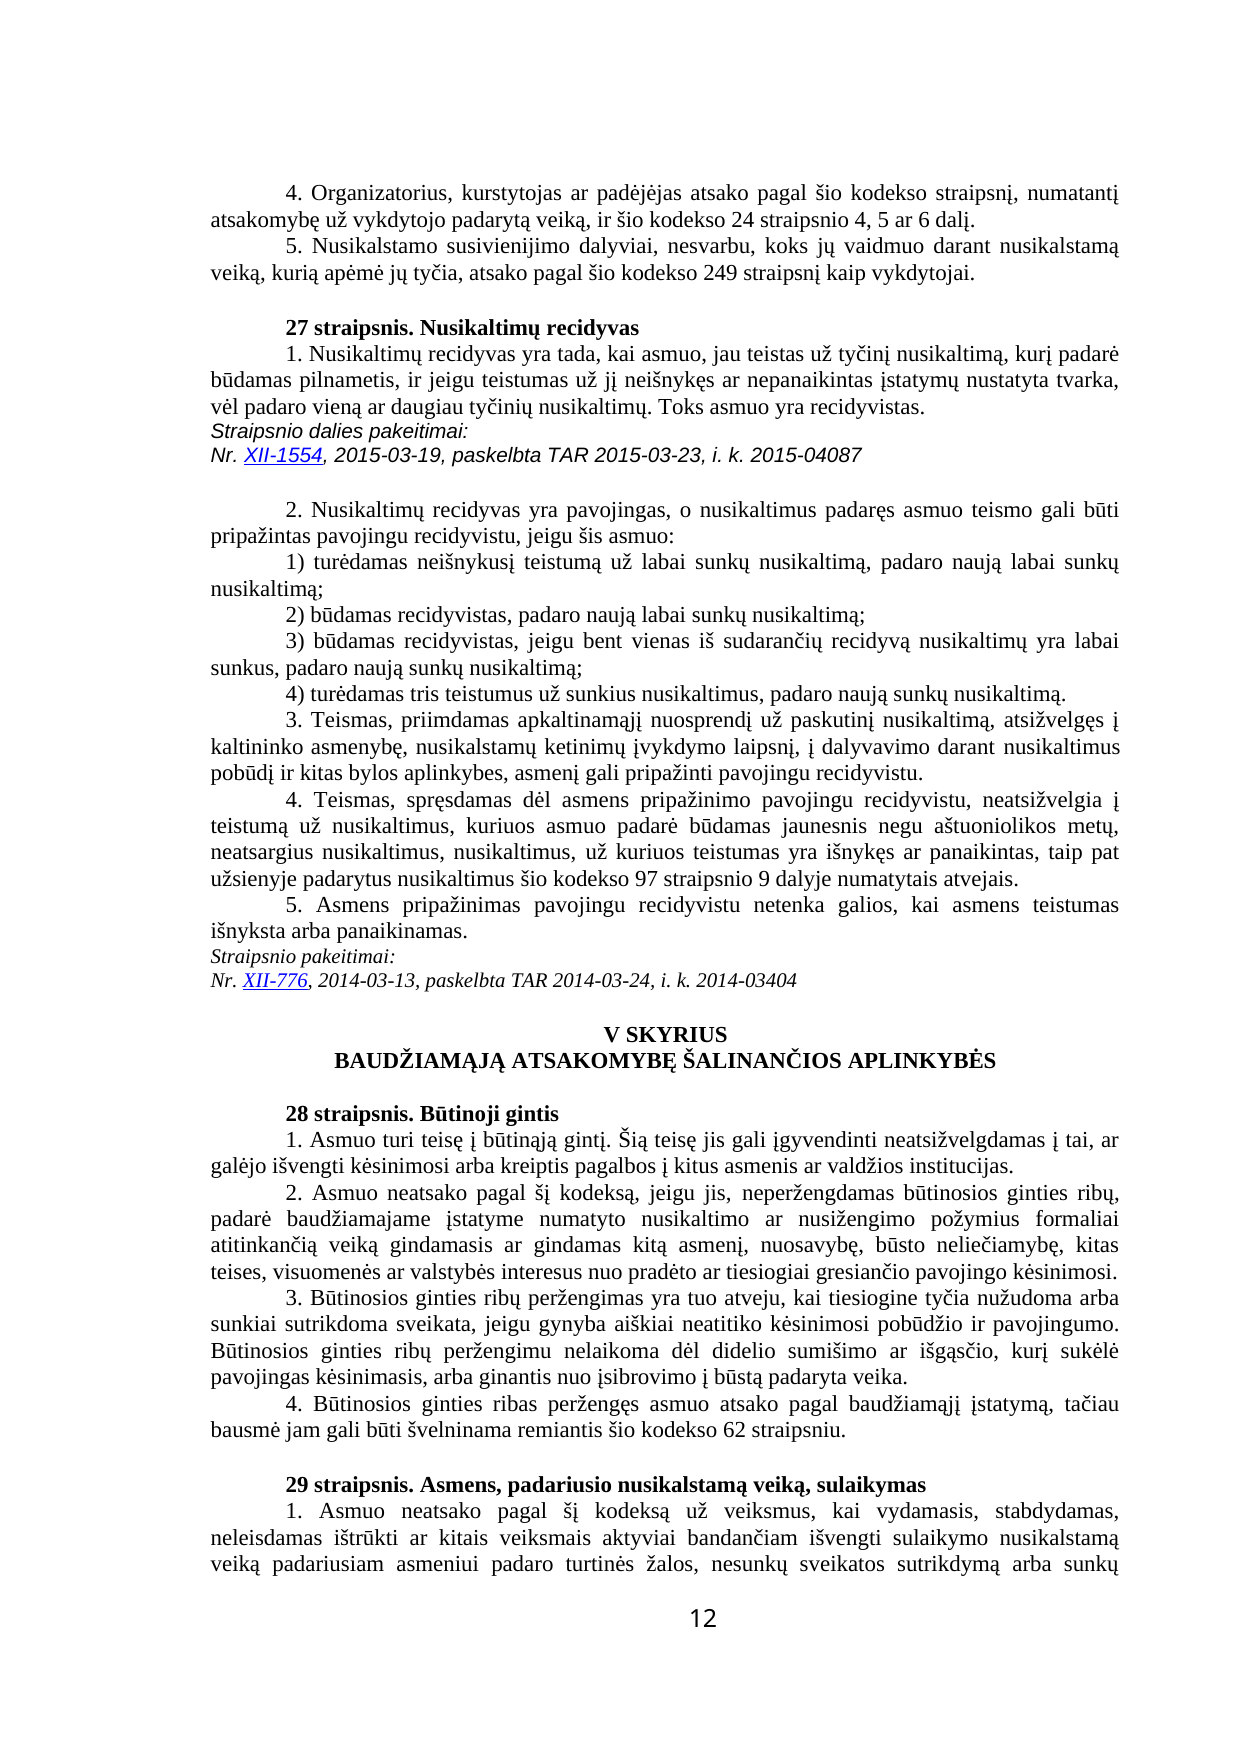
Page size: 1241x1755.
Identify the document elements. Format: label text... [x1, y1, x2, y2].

text 5. Nusikalstamo susivienijimo dalyviai, nesvarbu, koks jų vaidmuo darant nusikalstamą veiką, kurią apėmė jų tyčia, atsako pagal šio kodekso 249 straipsnį kaip vykdytojai. [210, 232, 1120, 285]
text 1) turėdamas neišnykusį teistumą už labai sunkų nusikaltimą, padaro naują labai sunkų nusikaltimą; [210, 548, 1120, 601]
text 27 straipsnis. Nusikaltimų recidyvas [210, 314, 1120, 340]
text 4. Būtinosios ginties ribas peržengęs asmuo atsako pagal baudžiamąjį įstatymą, tačiau bausmė jam gali būti švelninama remiantis šio kodekso 62 straipsniu. [210, 1389, 1120, 1442]
text Nr. XII-1554, 2015-03-19, paskelbta TAR 2015-03-23, i. k. 2015-04087 [210, 443, 1120, 467]
text Straipsnio dalies pakeitimai: [210, 419, 1120, 443]
subtitle V SKYRIUS [210, 1021, 1120, 1047]
text Straipsnio pakeitimai: [210, 944, 1120, 968]
text 28 straipsnis. Būtinoji gintis [210, 1100, 1120, 1126]
text 3. Būtinosios ginties ribų peržengimas yra tuo atveju, kai tiesiogine tyčia nužudoma arba sunkiai sutrikdoma sveikata, jeigu gynyba aiškiai neatitiko kėsinimosi pobūdžio ir pavojingumo. Būtinosios ginties ribų peržengimu nelaikoma dėl didelio sumišimo ar išgąsčio, kurį sukėlė pavojingas kėsinimasis, arba ginantis nuo įsibrovimo į būstą padaryta veika. [210, 1284, 1120, 1389]
text Nr. XII-776, 2014-03-13, paskelbta TAR 2014-03-24, i. k. 2014-03404 [210, 968, 1120, 992]
text 4. Organizatorius, kurstytojas ar padėjėjas atsako pagal šio kodekso straipsnį, numatantį atsakomybę už vykdytojo padarytą veiką, ir šio kodekso 24 straipsnio 4, 5 ar 6 dalį. [210, 179, 1120, 232]
text 1. Asmuo turi teisę į būtinąją gintį. Šią teisę jis gali įgyvendinti neatsižvelgdamas į tai, ar galėjo išvengti kėsinimosi arba kreiptis pagalbos į kitus asmenis ar valdžios institucijas. [210, 1126, 1120, 1179]
text 2. Asmuo neatsako pagal šį kodeksą, jeigu jis, neperžengdamas būtinosios ginties ribų, padarė baudžiamajame įstatyme numatyto nusikaltimo ar nusižengimo požymius formaliai atitinkančią veiką gindamasis ar gindamas kitą asmenį, nuosavybę, būsto neliečiamybę, kitas teises, visuomenės ar valstybės interesus nuo pradėto ar tiesiogiai gresiančio pavojingo kėsinimosi. [210, 1179, 1120, 1284]
text 1. Asmuo neatsako pagal šį kodeksą už veiksmus, kai vydamasis, stabdydamas, neleisdamas ištrūkti ar kitais veiksmais aktyviai bandančiam išvengti sulaikymo nusikalstamą veiką padariusiam asmeniui padaro turtinės žalos, nesunkų sveikatos sutrikdymą arba sunkų [210, 1497, 1120, 1576]
text 3. Teismas, priimdamas apkaltinamąjį nuosprendį už paskutinį nusikaltimą, atsižvelgęs į kaltininko asmenybę, nusikalstamų ketinimų įvykdymo laipsnį, į dalyvavimo darant nusikaltimus pobūdį ir kitas bylos aplinkybes, asmenį gali pripažinti pavojingu recidyvistu. [210, 707, 1120, 786]
text 2) būdamas recidyvistas, padaro naują labai sunkų nusikaltimą; [210, 601, 1120, 627]
text BAUDŽIAMĄJĄ ATSAKOMYBĘ ŠALINANČIOS APLINKYBĖS [210, 1047, 1120, 1073]
text 29 straipsnis. Asmens, padariusio nusikalstamą veiką, sulaikymas [210, 1471, 1120, 1497]
text 5. Asmens pripažinimas pavojingu recidyvistu netenka galios, kai asmens teistumas išnyksta arba panaikinamas. [210, 891, 1120, 944]
text 3) būdamas recidyvistas, jeigu bent vienas iš sudarančių recidyvą nusikaltimų yra labai sunkus, padaro naują sunkų nusikaltimą; [210, 627, 1120, 680]
text 4) turėdamas tris teistumus už sunkius nusikaltimus, padaro naują sunkų nusikaltimą. [210, 680, 1120, 707]
text 4. Teismas, spręsdamas dėl asmens pripažinimo pavojingu recidyvistu, neatsižvelgia į teistumą už nusikaltimus, kuriuos asmuo padarė būdamas jaunesnis negu aštuoniolikos metų, neatsargius nusikaltimus, nusikaltimus, už kuriuos teistumas yra išnykęs ar panaikintas, taip pat užsienyje padarytus nusikaltimus šio kodekso 97 straipsnio 9 dalyje numatytais atvejais. [210, 786, 1120, 891]
text 2. Nusikaltimų recidyvas yra pavojingas, o nusikaltimus padaręs asmuo teismo gali būti pripažintas pavojingu recidyvistu, jeigu šis asmuo: [210, 496, 1120, 548]
text 1. Nusikaltimų recidyvas yra tada, kai asmuo, jau teistas už tyčinį nusikaltimą, kurį padarė būdamas pilnametis, ir jeigu teistumas už jį neišnykęs ar nepanaikintas įstatymų nustatyta tvarka, vėl padaro vieną ar daugiau tyčinių nusikaltimų. Toks asmuo yra recidyvistas. [210, 340, 1120, 419]
